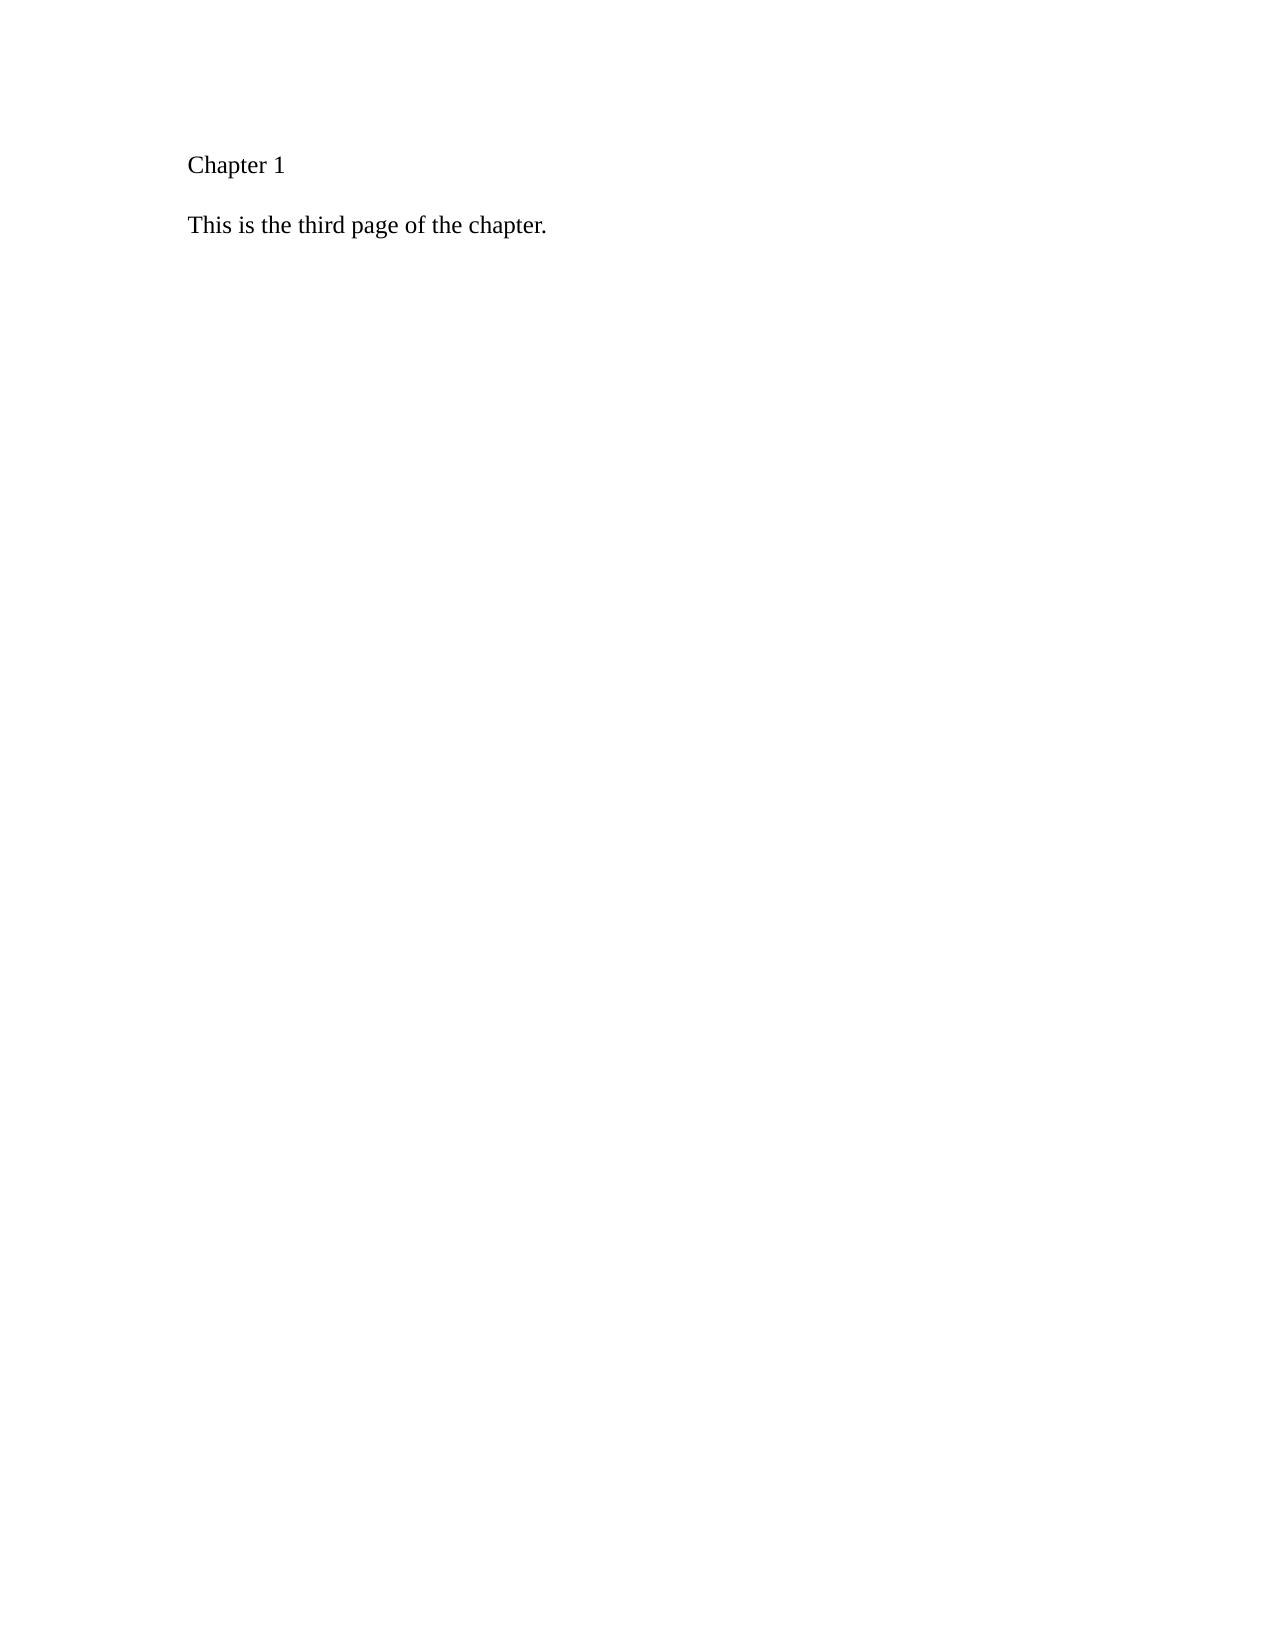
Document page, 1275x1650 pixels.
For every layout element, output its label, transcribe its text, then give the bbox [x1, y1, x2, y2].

text This is the third page of the chapter. [187, 210, 1087, 239]
